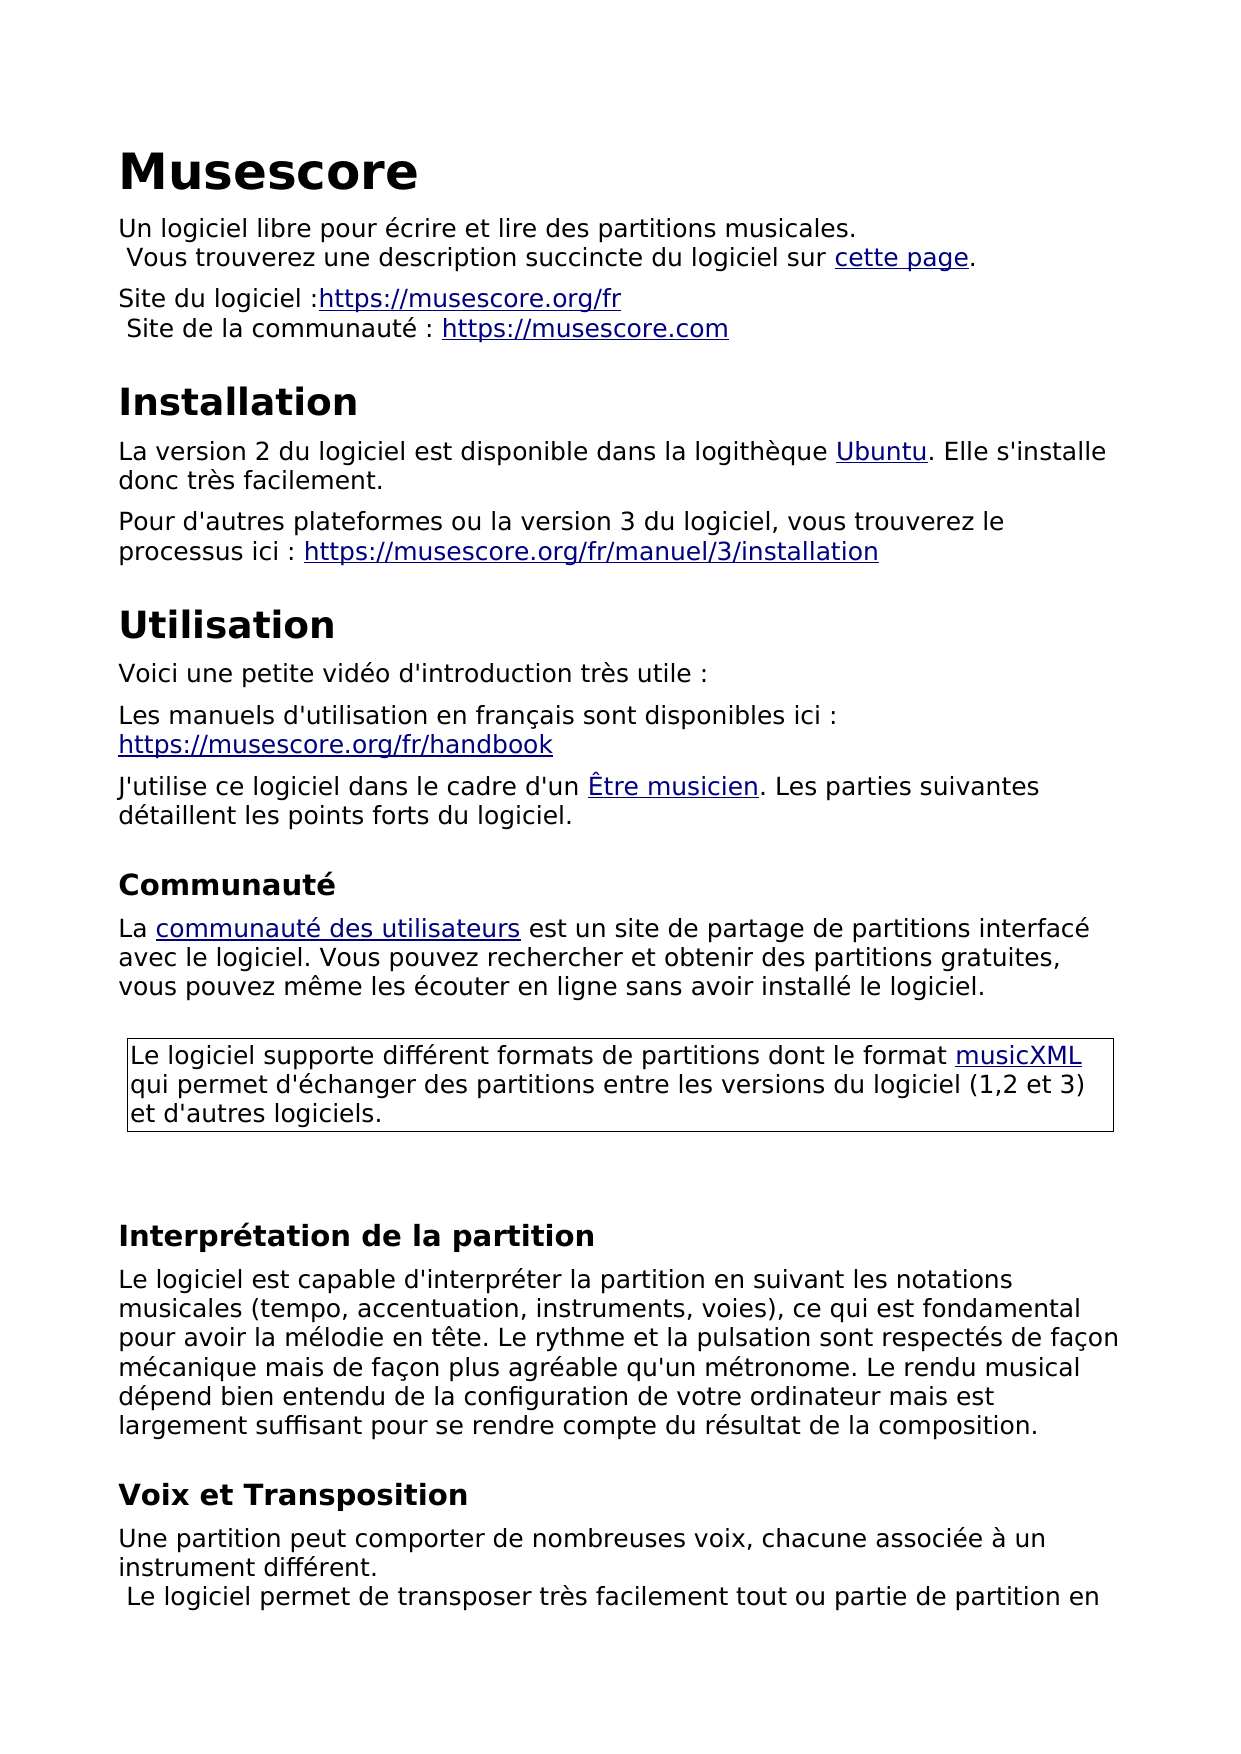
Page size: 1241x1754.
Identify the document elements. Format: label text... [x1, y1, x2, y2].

text Un logiciel libre pour écrire et lire des partitions musicales. Vous trouverez une description succincte du logiciel sur cette page. [118, 214, 1122, 272]
text Une partition peut comporter de nombreuses voix, chacune associée à un instrument différent. Le logiciel permet de transposer très facilement tout ou partie de partition en [118, 1524, 1122, 1612]
table_header Le logiciel supporte différent formats de partitions dont le format musicXML qui permet d'échanger des partitions entre les versions du logiciel (1,2 et 3) et d'autres logiciels. [128, 1039, 1113, 1131]
subtitle Interprétation de la partition [118, 1219, 1122, 1253]
subtitle Voix et Transposition [118, 1478, 1122, 1512]
text Site du logiciel :https://musescore.org/fr Site de la communauté : https://musescore.com [118, 285, 1122, 343]
text La communauté des utilisateurs est un site de partage de partitions interfacé avec le logiciel. Vous pouvez rechercher et obtenir des partitions gratuites, vous pouvez même les écouter en ligne sans avoir installé le logiciel. [118, 914, 1122, 1002]
text Pour d'autres plateformes ou la version 3 du logiciel, vous trouverez le processus ici : https://musescore.org/fr/manuel/3/installation [118, 507, 1122, 566]
text Le logiciel est capable d'interpréter la partition en suivant les notations musicales (tempo, accentuation, instruments, voies), ce qui est fondamental pour avoir la mélodie en tête. Le rythme et la pulsation sont respectés de façon mécanique mais de façon plus agréable qu'un métronome. Le rendu musical dépend bien entendu de la configuration de votre ordinateur mais est largement suffisant pour se rendre compte du résultat de la composition. [118, 1265, 1122, 1440]
subtitle Utilisation [118, 603, 1122, 647]
text La version 2 du logiciel est disponible dans la logithèque Ubuntu. Elle s'installe donc très facilement. [118, 437, 1122, 495]
subtitle Communauté [118, 868, 1122, 902]
text Les manuels d'utilisation en français sont disponibles ici : https://musescore.org/fr/handbook [118, 701, 1122, 759]
subtitle Installation [118, 381, 1122, 424]
subtitle Musescore [118, 143, 1122, 201]
text Voici une petite vidéo d'introduction très utile : [118, 659, 1122, 689]
text J'utilise ce logiciel dans le cadre d'un Être musicien. Les parties suivantes détaillent les points forts du logiciel. [118, 772, 1122, 830]
